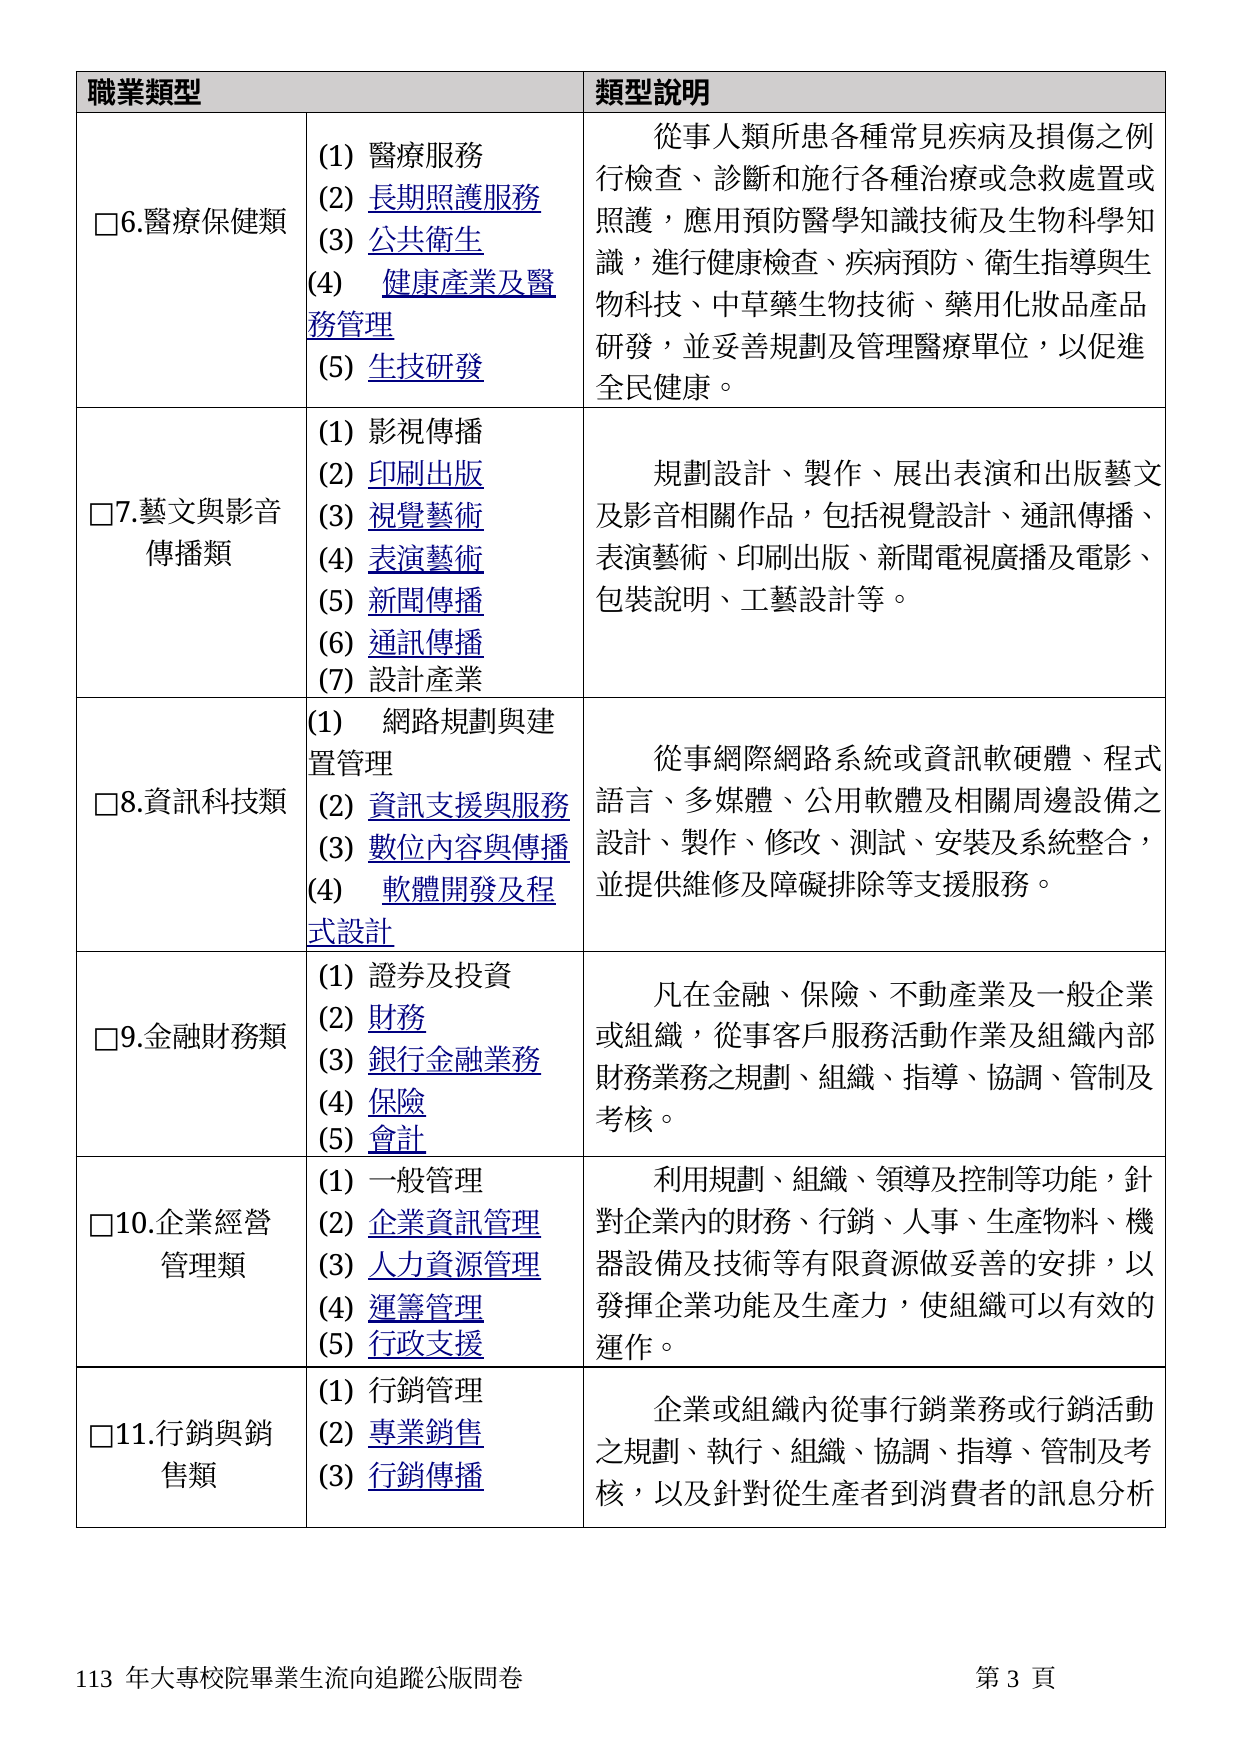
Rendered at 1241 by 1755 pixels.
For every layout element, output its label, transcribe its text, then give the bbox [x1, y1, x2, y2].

table_cell 網路規劃與建置管理 資訊支援與服務 數位內容與傳播 軟體開發及程式設計 [307, 698, 583, 951]
table_cell 規劃設計、製作、展出表演和出版藝文及影音相關作品，包括視覺設計、通訊傳播、表演藝術、印刷出版、新聞電視廣播及電影、包裝說明、工藝設計等。 [584, 408, 1165, 697]
table_cell □11.行銷與銷售類 [77, 1368, 306, 1527]
table_cell □6.醫療保健類 [77, 113, 306, 407]
table_cell 凡在金融、保險、不動產業及一般企業或組織，從事客戶服務活動作業及組織內部財務業務之規劃、組織、指導、協調、管制及考核。 [584, 952, 1165, 1156]
table_cell □9.金融財務類 [77, 952, 306, 1156]
table_cell □8.資訊科技類 [77, 698, 306, 951]
table_header 類型說明 [584, 72, 1165, 112]
table_cell 從事人類所患各種常見疾病及損傷之例行檢查、診斷和施行各種治療或急救處置或照護，應用預防醫學知識技術及生物科學知識，進行健康檢查、疾病預防、衛生指導與生物科技、中草藥生物技術、藥用化妝品產品 研發，並妥善規劃及管理醫療單位，以促進全民健康。 [584, 113, 1165, 407]
table_cell 企業或組織內從事行銷業務或行銷活動之規劃、執行、組織、協調、指導、管制及考核，以及針對從生產者到消費者的訊息分析 [584, 1368, 1165, 1527]
table_cell □10.企業經營 管理類 [77, 1157, 306, 1366]
table_header 職業類型 [77, 72, 583, 112]
table_cell 行銷管理 專業銷售 行銷傳播 市場分析研究 零售與通路管理 [307, 1368, 583, 1527]
table_cell 影視傳播 印刷出版 視覺藝術 表演藝術 新聞傳播 通訊傳播 設計產業 [307, 408, 583, 697]
table_cell 利用規劃、組織、領導及控制等功能，針對企業內的財務、行銷、人事、生產物料、機器設備及技術等有限資源做妥善的安排，以發揮企業功能及生產力，使組織可以有效的運作。 [584, 1157, 1165, 1366]
table_cell 從事網際網路系統或資訊軟硬體、程式語言、多媒體、公用軟體及相關周邊設備之設計、製作、修改、測試、安裝及系統整合，並提供維修及障礙排除等支援服務。 [584, 698, 1165, 951]
table_cell 證券及投資 財務 銀行金融業務 保險 會計 [307, 952, 583, 1156]
table_cell 一般管理 企業資訊管理 人力資源管理 運籌管理 行政支援 [307, 1157, 583, 1366]
table_cell 醫療服務 長期照護服務 公共衛生 健康產業及醫務管理 生技研發 [307, 113, 583, 407]
table_cell □7.藝文與影音傳播類 [77, 408, 306, 697]
